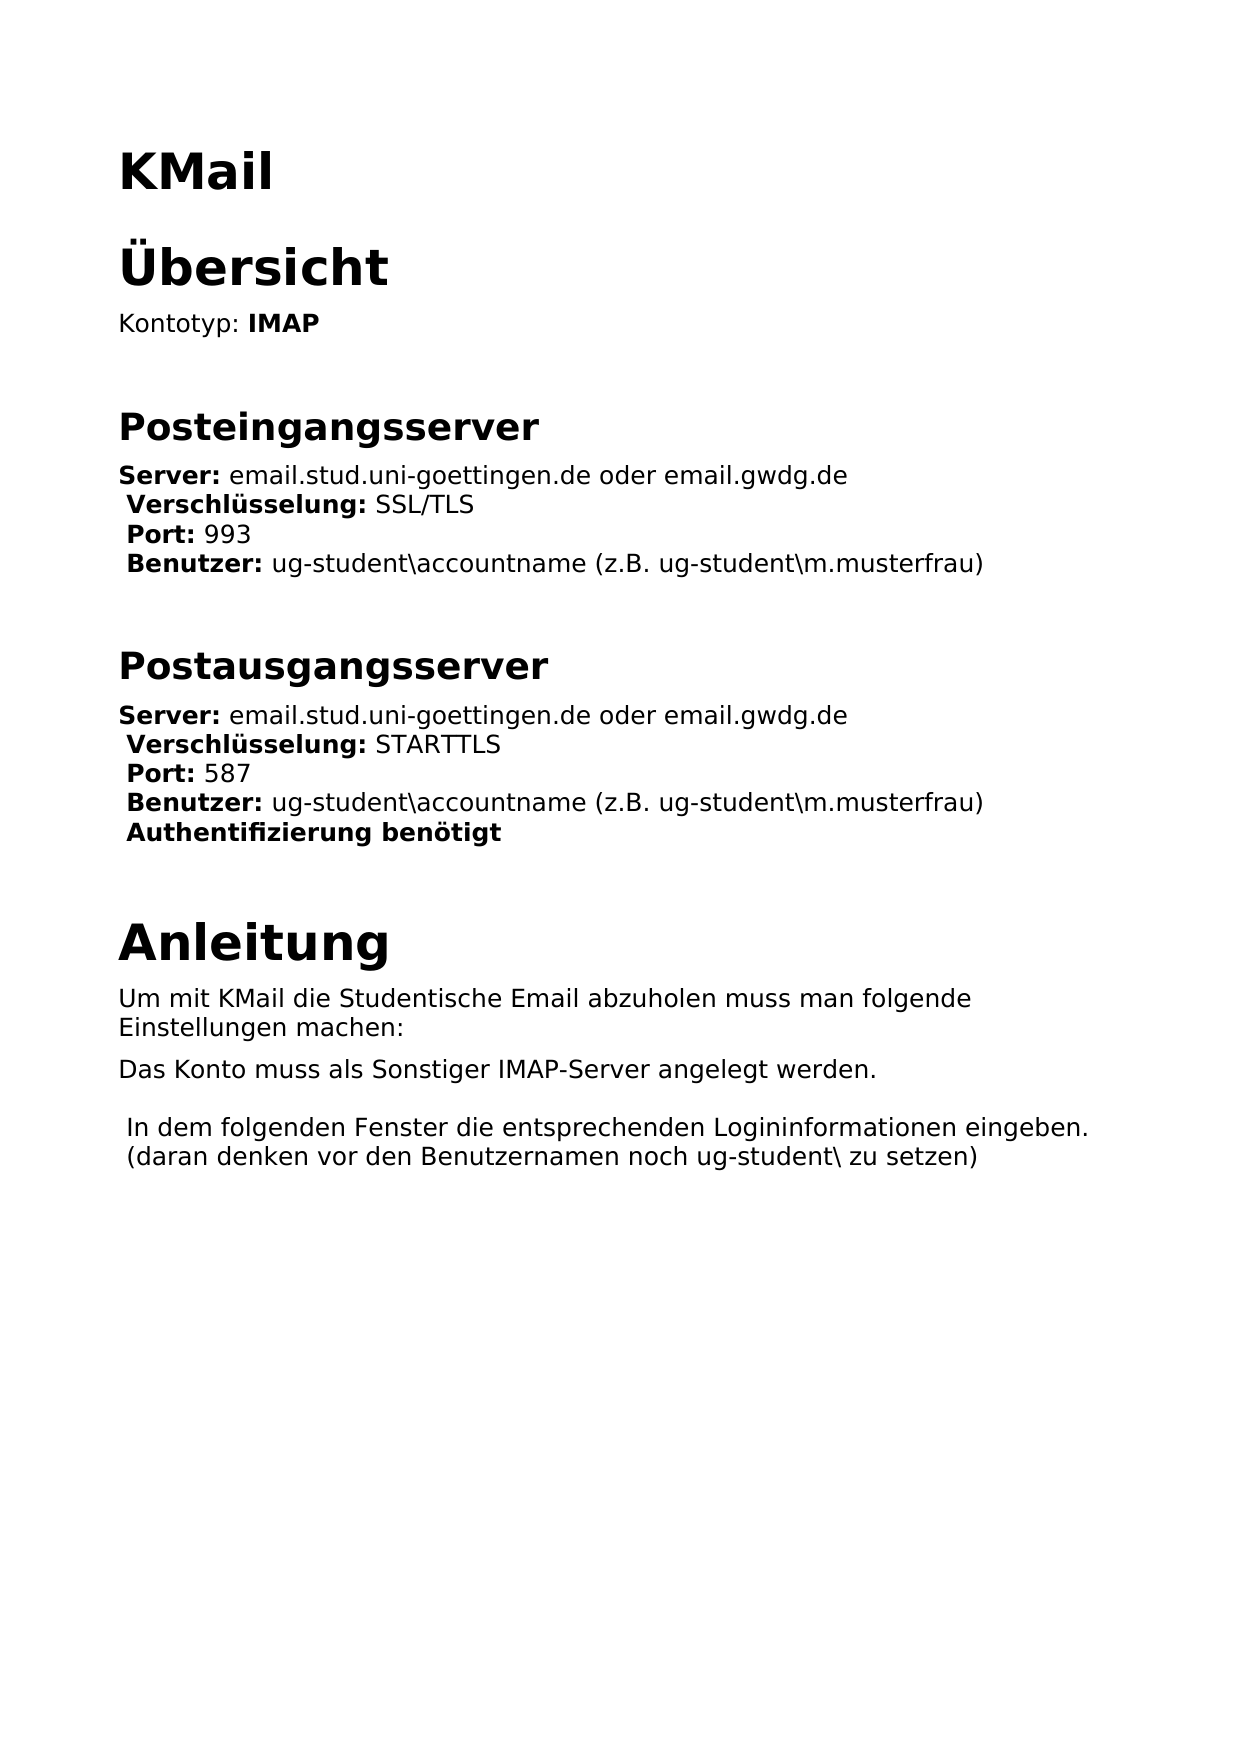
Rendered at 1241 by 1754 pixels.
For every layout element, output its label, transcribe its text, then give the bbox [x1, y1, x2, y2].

text Das Konto muss als Sonstiger IMAP-Server angelegt werden. In dem folgenden Fenster die entsprechenden Logininformationen eingeben. (daran denken vor den Benutzernamen noch ug-student\ zu setzen) [118, 1055, 1122, 1172]
text Kontotyp: IMAP [118, 309, 1122, 368]
text Server: email.stud.uni-goettingen.de oder email.gwdg.de Verschlüsselung: STARTTLS Port: 587 Benutzer: ug-student\accountname (z.B. ug-student\m.musterfrau) Authentifizierung benötigt [118, 701, 1122, 876]
subtitle Postausgangsserver [118, 645, 1122, 688]
subtitle KMail [118, 143, 1122, 201]
text Server: email.stud.uni-goettingen.de oder email.gwdg.de Verschlüsselung: SSL/TLS Port: 993 Benutzer: ug-student\accountname (z.B. ug-student\m.musterfrau) [118, 462, 1122, 607]
subtitle Anleitung [118, 913, 1122, 972]
subtitle Übersicht [118, 239, 1122, 297]
subtitle Posteingangsserver [118, 405, 1122, 449]
text Um mit KMail die Studentische Email abzuholen muss man folgende Einstellungen machen: [118, 984, 1122, 1043]
